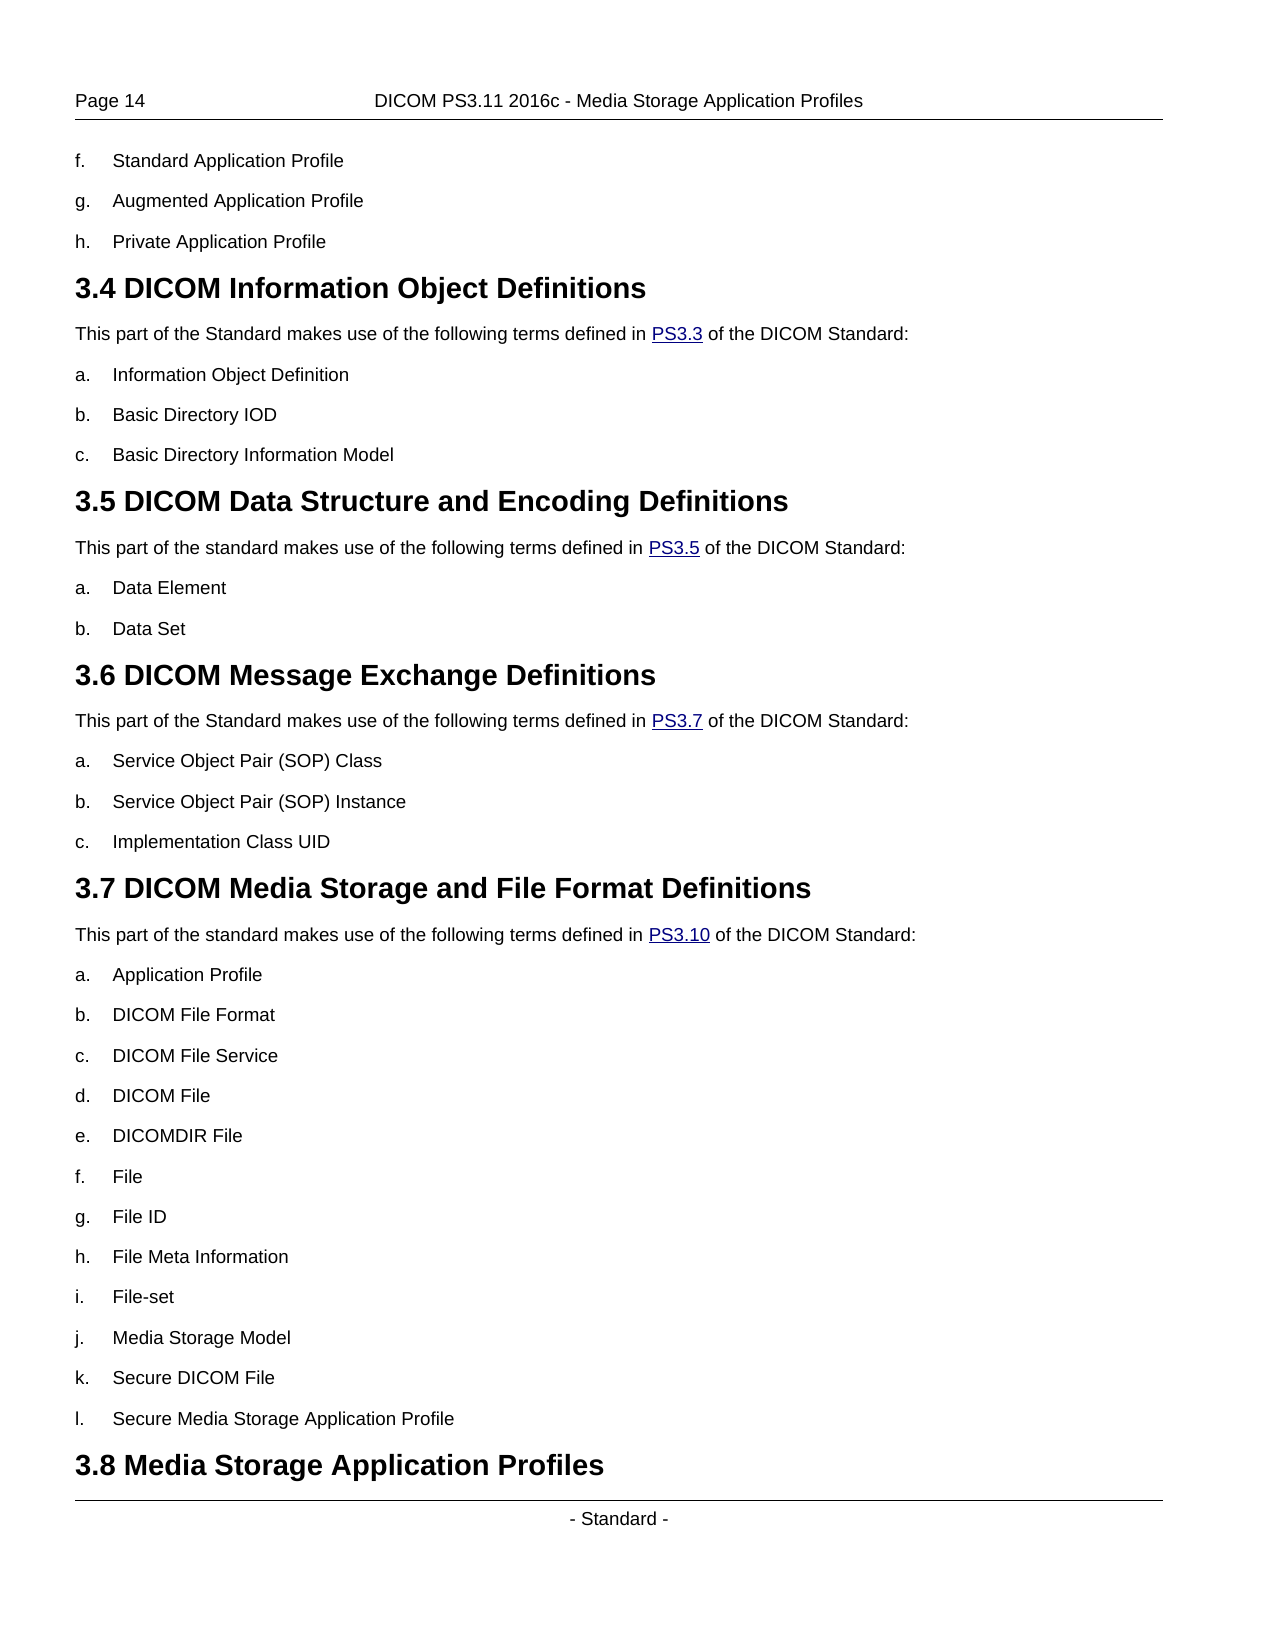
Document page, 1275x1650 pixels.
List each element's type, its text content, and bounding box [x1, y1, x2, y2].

list File Meta Information [75, 1246, 1162, 1268]
list File ID [75, 1206, 1162, 1227]
list Service Object Pair (SOP) Class [75, 750, 1162, 772]
text 3.5 DICOM Data Structure and Encoding Definitions [75, 484, 1162, 518]
list File [75, 1165, 1162, 1187]
text 3.7 DICOM Media Storage and File Format Definitions [75, 871, 1162, 905]
list Information Object Definition [75, 363, 1162, 385]
list Standard Application Profile [75, 150, 1162, 172]
list DICOMDIR File [75, 1125, 1162, 1147]
list File-set [75, 1286, 1162, 1308]
text 3.4 DICOM Information Object Definitions [75, 271, 1162, 304]
list DICOM File [75, 1085, 1162, 1106]
list DICOM File Service [75, 1044, 1162, 1066]
list DICOM File Format [75, 1004, 1162, 1026]
list Service Object Pair (SOP) Instance [75, 791, 1162, 812]
text This part of the standard makes use of the following terms defined in PS3.5 of the DICOM Standard: [75, 537, 1162, 558]
text This part of the Standard makes use of the following terms defined in PS3.7 of the DICOM Standard: [75, 710, 1162, 732]
list Application Profile [75, 964, 1162, 985]
list Data Set [75, 617, 1162, 639]
list Augmented Application Profile [75, 190, 1162, 212]
list Private Application Profile [75, 231, 1162, 252]
list Basic Directory Information Model [75, 444, 1162, 466]
text 3.6 DICOM Message Exchange Definitions [75, 658, 1162, 691]
text This part of the Standard makes use of the following terms defined in PS3.3 of the DICOM Standard: [75, 323, 1162, 345]
list Media Storage Model [75, 1327, 1162, 1348]
list Data Element [75, 577, 1162, 599]
list Basic Directory IOD [75, 404, 1162, 425]
list Implementation Class UID [75, 831, 1162, 852]
text 3.8 Media Storage Application Profiles [75, 1448, 1162, 1481]
list Secure Media Storage Application Profile [75, 1407, 1162, 1429]
text This part of the standard makes use of the following terms defined in PS3.10 of the DICOM Standard: [75, 923, 1162, 945]
list Secure DICOM File [75, 1367, 1162, 1388]
